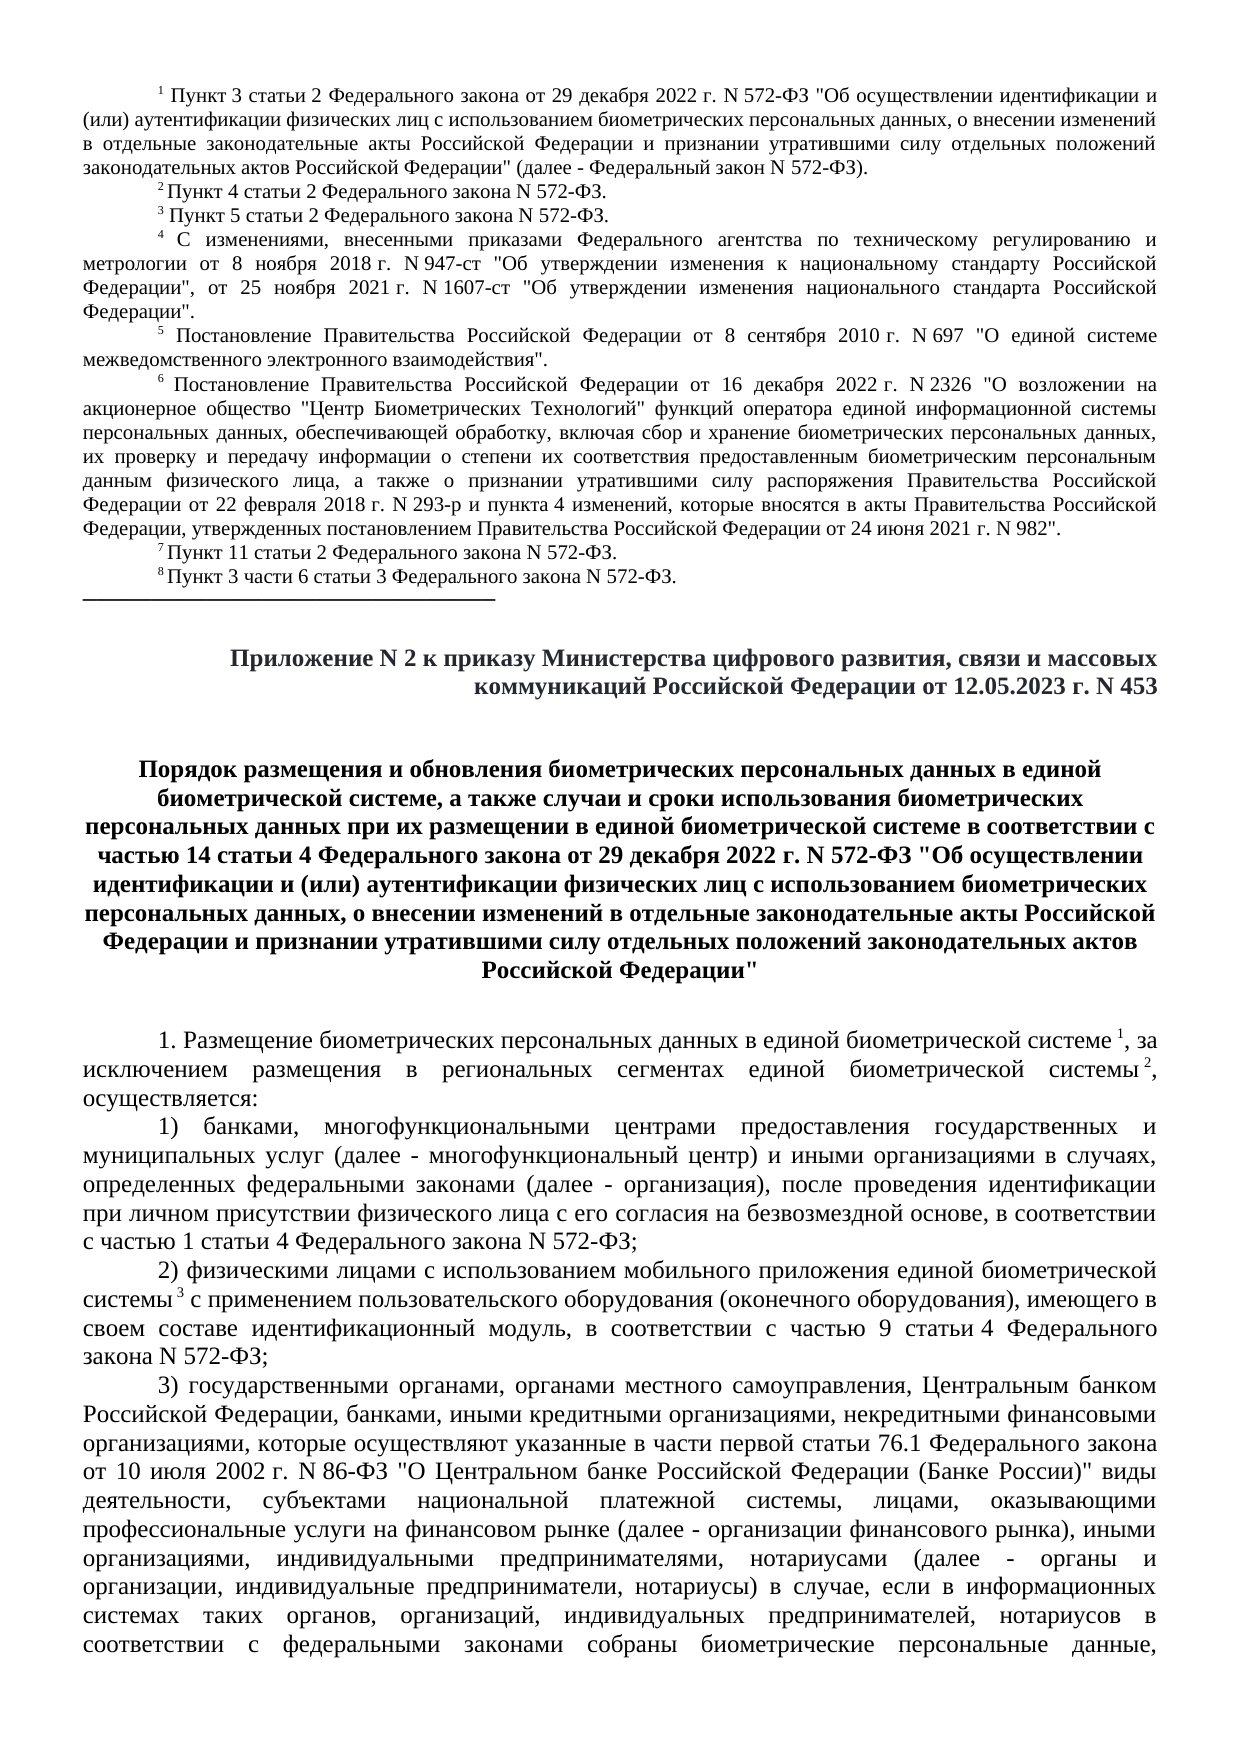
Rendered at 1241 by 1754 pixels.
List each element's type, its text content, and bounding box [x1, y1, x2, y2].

text ────────────────────────────── [83, 588, 1157, 614]
text 7 Пункт 11 статьи 2 Федерального закона N 572-ФЗ. [83, 540, 1157, 564]
text 3) государственными органами, органами местного самоуправления, Центральным банком Российской Федерации, банками, иными кредитными организациями, некредитными финансовыми организациями, которые осуществляют указанные в части первой статьи 76.1 Федерального закона от 10 июля 2002 г. N 86-ФЗ "О Центральном банке Российской Федерации (Банке России)" виды деятельности, субъектами национальной платежной системы, лицами, оказывающими профессиональные услуги на финансовом рынке (далее - организации финансового рынка), иными организациями, индивидуальными предпринимателями, нотариусами (далее - органы и организации, индивидуальные предприниматели, нотариусы) в случае, если в информационных системах таких органов, организаций, индивидуальных предпринимателей, нотариусов в соответствии с федеральными законами собраны биометрические персональные данные, [83, 1370, 1157, 1658]
text 1) банками, многофункциональными центрами предоставления государственных и муниципальных услуг (далее - многофункциональный центр) и иными организациями в случаях, определенных федеральными законами (далее - организация), после проведения идентификации при личном присутствии физического лица с его согласия на безвозмездной основе, в соответствии с частью 1 статьи 4 Федерального закона N 572-ФЗ; [83, 1111, 1157, 1255]
text 5 Постановление Правительства Российской Федерации от 8 сентября 2010 г. N 697 "О единой системе межведомственного электронного взаимодействия". [83, 323, 1157, 371]
subtitle Порядок размещения и обновления биометрических персональных данных в единой биометрической системе, а также случаи и сроки использования биометрических персональных данных при их размещении в единой биометрической системе в соответствии с частью 14 статьи 4 Федерального закона от 29 декабря 2022 г. N 572-ФЗ "Об осуществлении идентификации и (или) аутентификации физических лиц с использованием биометрических персональных данных, о внесении изменений в отдельные законодательные акты Российской Федерации и признании утратившими силу отдельных положений законодательных актов Российской Федерации" [83, 754, 1157, 984]
text 2) физическими лицами с использованием мобильного приложения единой биометрической системы 3 с применением пользовательского оборудования (оконечного оборудования), имеющего в своем составе идентификационный модуль, в соответствии с частью 9 статьи 4 Федерального закона N 572-ФЗ; [83, 1255, 1157, 1370]
text 1 Пункт 3 статьи 2 Федерального закона от 29 декабря 2022 г. N 572-ФЗ "Об осуществлении идентификации и (или) аутентификации физических лиц с использованием биометрических персональных данных, о внесении изменений в отдельные законодательные акты Российской Федерации и признании утратившими силу отдельных положений законодательных актов Российской Федерации" (далее - Федеральный закон N 572-ФЗ). [83, 83, 1157, 179]
text 6 Постановление Правительства Российской Федерации от 16 декабря 2022 г. N 2326 "О возложении на акционерное общество "Центр Биометрических Технологий" функций оператора единой информационной системы персональных данных, обеспечивающей обработку, включая сбор и хранение биометрических персональных данных, их проверку и передачу информации о степени их соответствия предоставленным биометрическим персональным данным физического лица, а также о признании утратившими силу распоряжения Правительства Российской Федерации от 22 февраля 2018 г. N 293-р и пункта 4 изменений, которые вносятся в акты Правительства Российской Федерации, утвержденных постановлением Правительства Российской Федерации от 24 июня 2021 г. N 982". [83, 371, 1157, 540]
text 2 Пункт 4 статьи 2 Федерального закона N 572-ФЗ. [83, 179, 1157, 203]
text Приложение N 2 к приказу Министерства цифрового развития, связи и массовых коммуникаций Российской Федерации от 12.05.2023 г. N 453 [83, 643, 1157, 700]
text 1. Размещение биометрических персональных данных в единой биометрической системе 1, за исключением размещения в региональных сегментах единой биометрической системы 2, осуществляется: [83, 1025, 1157, 1111]
text 8 Пункт 3 части 6 статьи 3 Федерального закона N 572-ФЗ. [83, 564, 1157, 588]
text 3 Пункт 5 статьи 2 Федерального закона N 572-ФЗ. [83, 203, 1157, 227]
text 4 С изменениями, внесенными приказами Федерального агентства по техническому регулированию и метрологии от 8 ноября 2018 г. N 947-ст "Об утверждении изменения к национальному стандарту Российской Федерации", от 25 ноября 2021 г. N 1607-ст "Об утверждении изменения национального стандарта Российской Федерации". [83, 227, 1157, 323]
